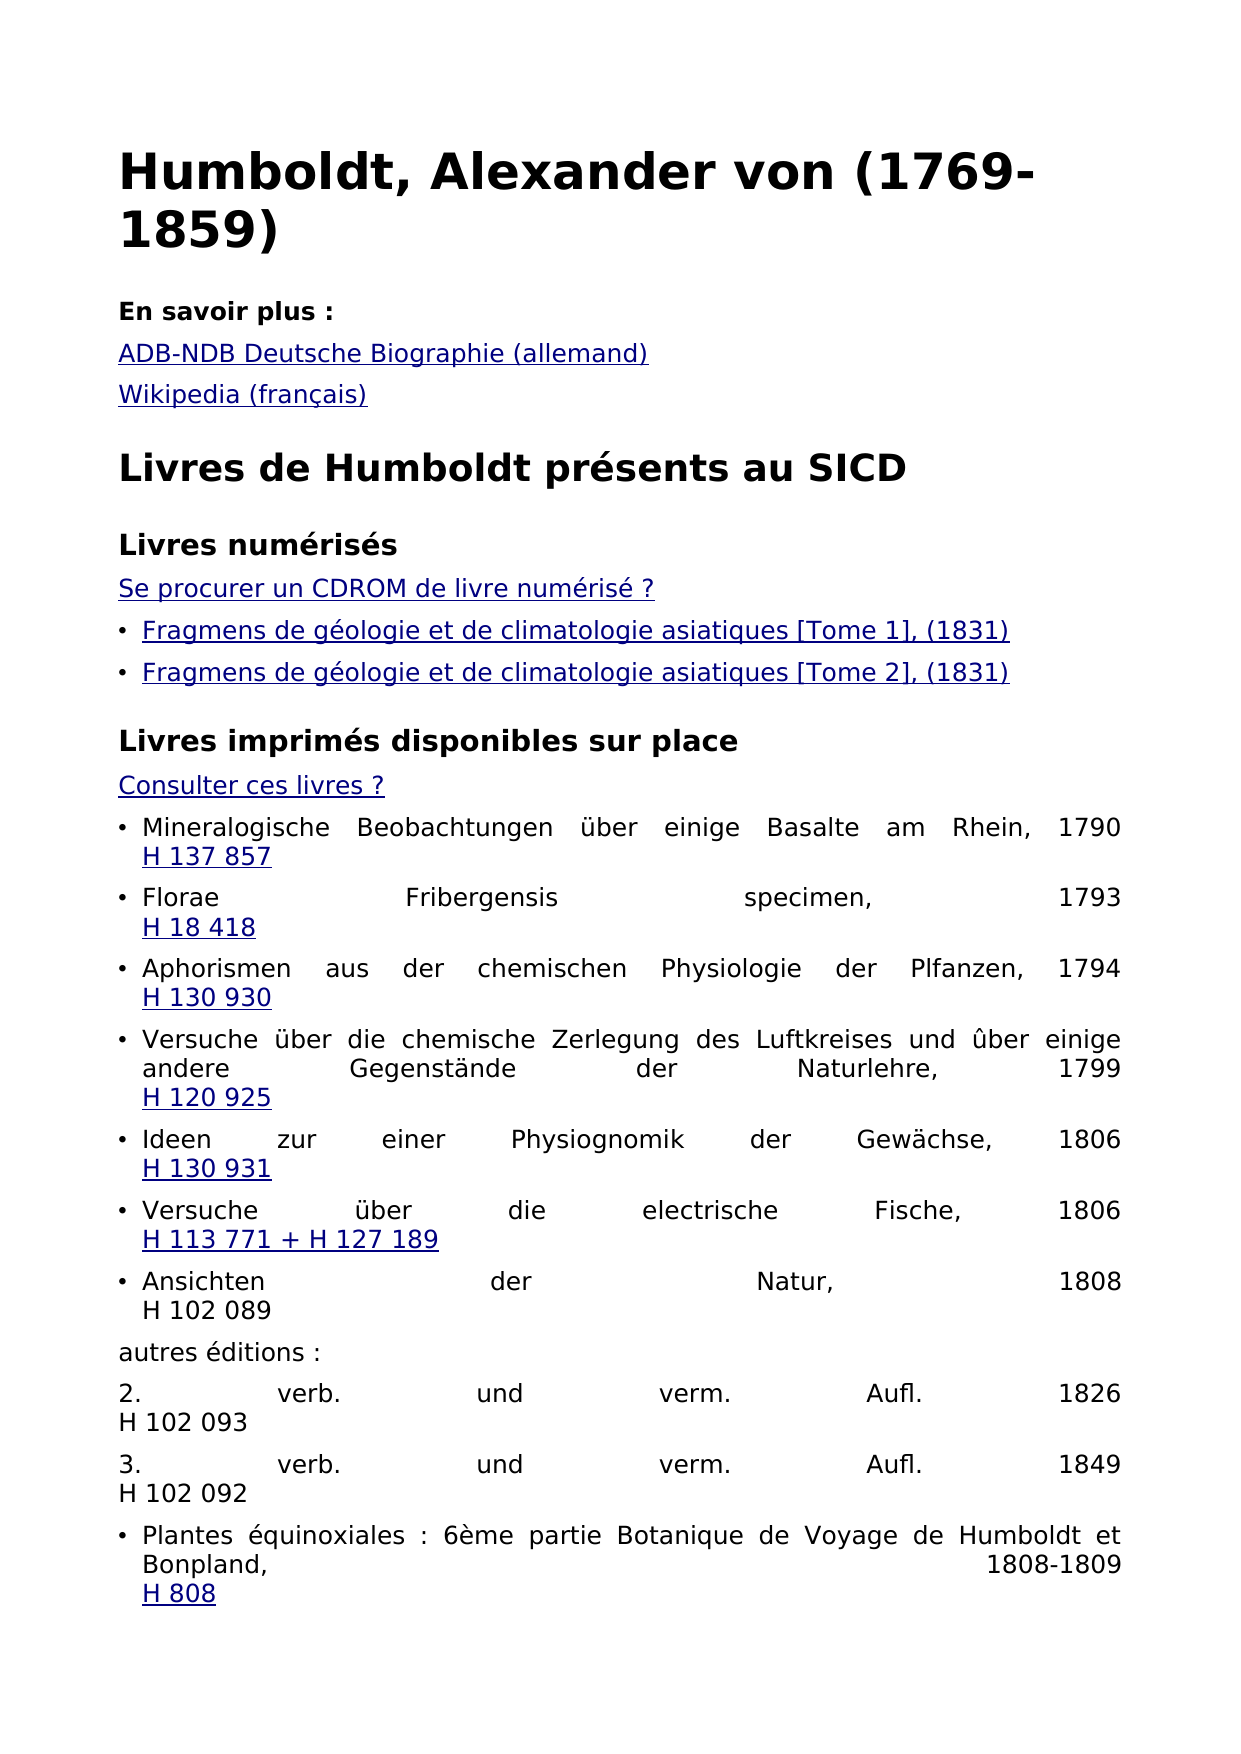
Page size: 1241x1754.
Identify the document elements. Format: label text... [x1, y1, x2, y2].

list Ansichten der Natur, 1808 H 102 089 [118, 1267, 1122, 1325]
subtitle Livres numérisés [118, 528, 1122, 562]
list Florae Fribergensis specimen, 1793 H 18 418 [118, 884, 1122, 942]
text ADB-NDB Deutsche Biographie (allemand) [118, 339, 1122, 368]
subtitle Humboldt, Alexander von (1769-1859) [118, 143, 1122, 259]
text 3. verb. und verm. Aufl. 1849 H 102 092 [118, 1450, 1122, 1509]
subtitle En savoir plus : [118, 297, 1122, 326]
subtitle Livres imprimés disponibles sur place [118, 725, 1122, 759]
text autres éditions : [118, 1338, 1122, 1367]
list Versuche über die chemische Zerlegung des Luftkreises und ûber einige andere Gegenstände der Naturlehre, 1799 H 120 925 [118, 1025, 1122, 1113]
text Se procurer un CDROM de livre numérisé ? [118, 575, 1122, 604]
list Fragmens de géologie et de climatologie asiatiques [Tome 1], (1831) [118, 616, 1122, 646]
text Wikipedia (français) [118, 380, 1122, 409]
text 2. verb. und verm. Aufl. 1826 H 102 093 [118, 1379, 1122, 1438]
text Consulter ces livres ? [118, 771, 1122, 800]
list Ideen zur einer Physiognomik der Gewächse, 1806 H 130 931 [118, 1125, 1122, 1184]
list Fragmens de géologie et de climatologie asiatiques [Tome 2], (1831) [118, 658, 1122, 687]
subtitle Livres de Humboldt présents au SICD [118, 447, 1122, 491]
list Mineralogische Beobachtungen über einige Basalte am Rhein, 1790 H 137 857 [118, 813, 1122, 871]
list Plantes équinoxiales : 6ème partie Botanique de Voyage de Humboldt et Bonpland, 1808-1809 H 808 [118, 1521, 1122, 1609]
list Versuche über die electrische Fische, 1806 H 113 771 + H 127 189 [118, 1196, 1122, 1254]
list Aphorismen aus der chemischen Physiologie der Plfanzen, 1794 H 130 930 [118, 954, 1122, 1013]
